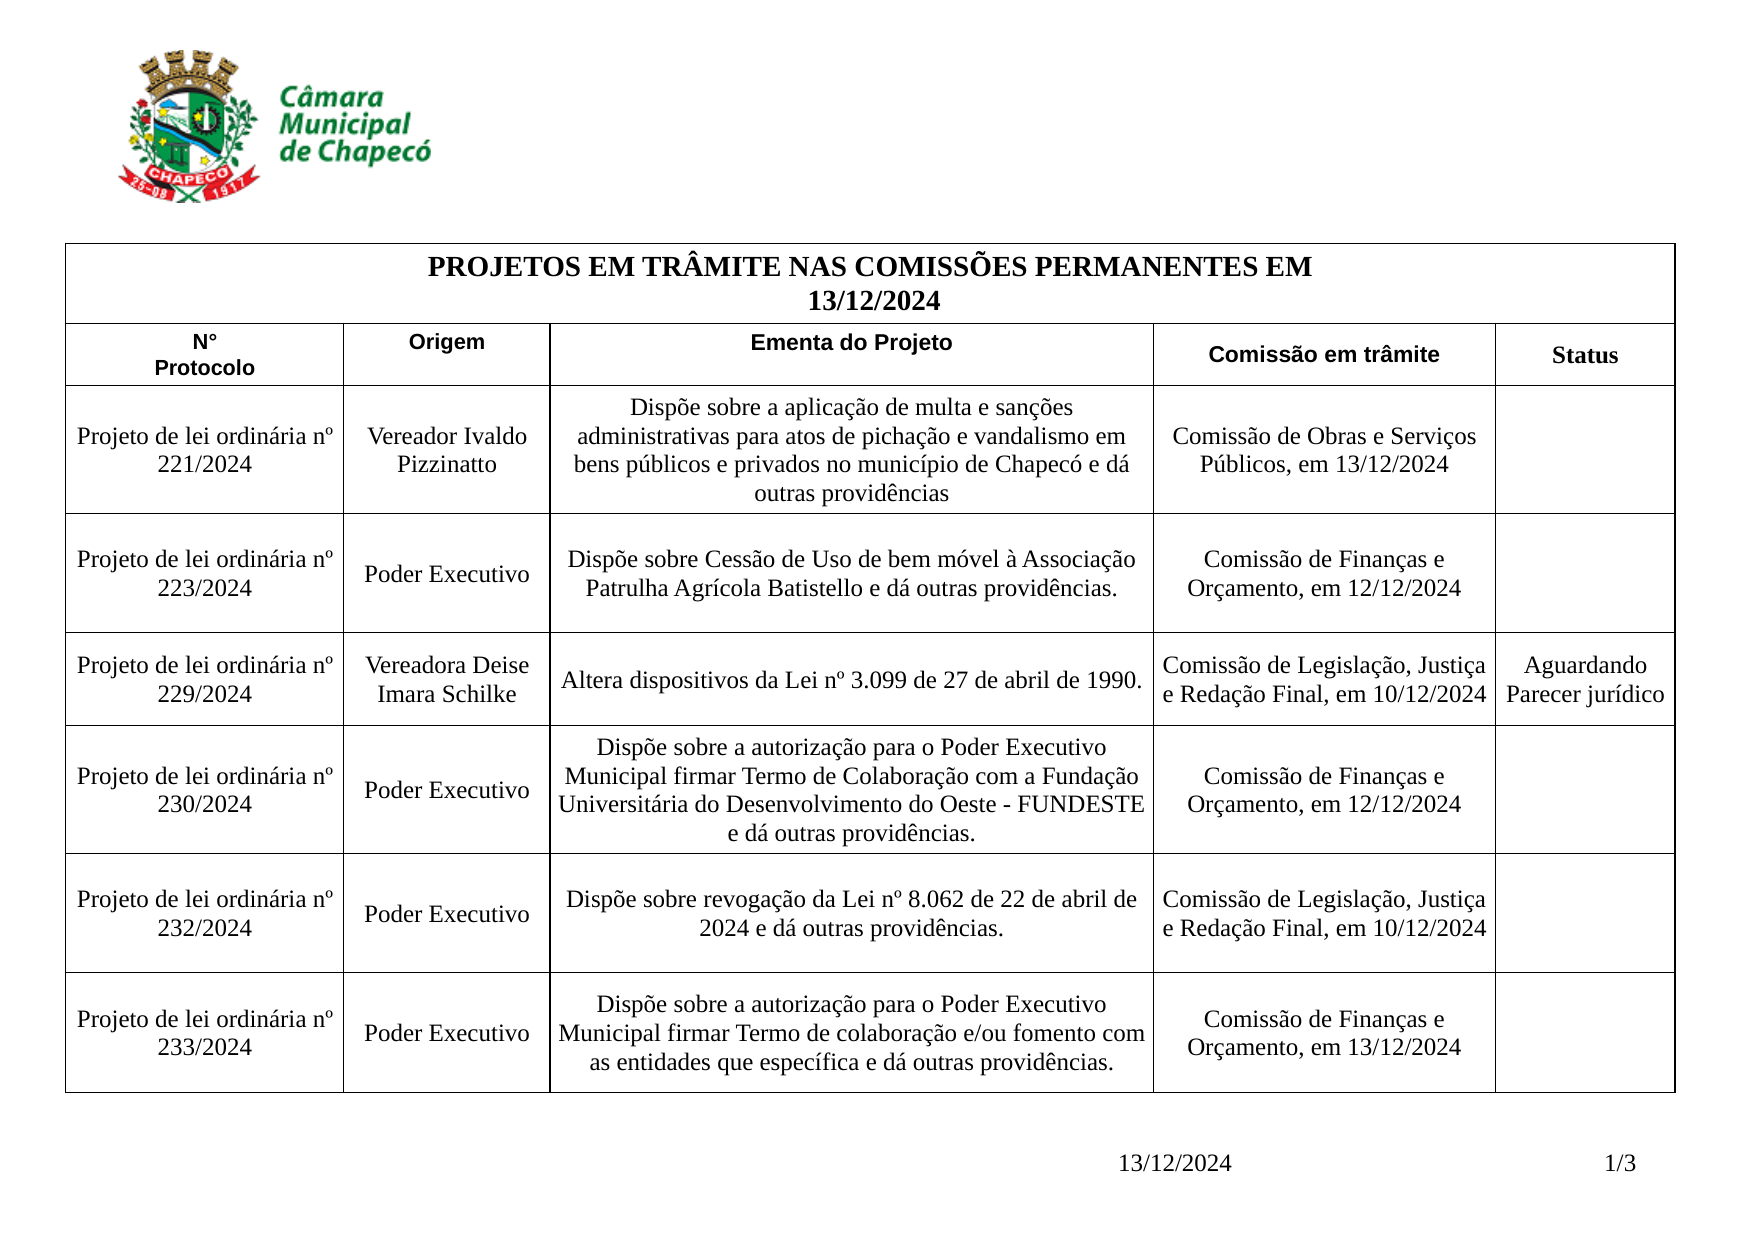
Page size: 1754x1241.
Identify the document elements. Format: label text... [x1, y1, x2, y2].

table_cell Projeto de lei ordinária nº 233/2024 [66, 973, 343, 1092]
table_cell Poder Executivo [344, 973, 549, 1092]
table_cell Dispõe sobre a aplicação de multa e sanções administrativas para atos de pichação e vandalismo em bens públicos e privados no município de Chapecó e dá outras providências [551, 386, 1153, 513]
table_cell Ementa do Projeto [551, 324, 1153, 385]
table_cell Comissão de Legislação, Justiça e Redação Final, em 10/12/2024 [1154, 633, 1495, 725]
table_cell Comissão de Obras e Serviços Públicos, em 13/12/2024 [1154, 386, 1495, 513]
table_cell [1496, 973, 1674, 1092]
table_cell [1496, 514, 1674, 632]
table_cell Origem [344, 324, 549, 385]
table_cell [1496, 726, 1674, 853]
table_cell Status [1496, 324, 1674, 385]
picture [118, 50, 431, 203]
table_cell Comissão em trâmite [1154, 324, 1495, 385]
table_cell Projeto de lei ordinária nº 230/2024 [66, 726, 343, 853]
table_cell Projeto de lei ordinária nº 232/2024 [66, 854, 343, 972]
table_cell Projeto de lei ordinária nº 229/2024 [66, 633, 343, 725]
table_cell [1496, 854, 1674, 972]
table_cell Poder Executivo [344, 854, 549, 972]
table_cell Comissão de Finanças e Orçamento, em 12/12/2024 [1154, 514, 1495, 632]
table_cell Comissão de Legislação, Justiça e Redação Final, em 10/12/2024 [1154, 854, 1495, 972]
table_cell Poder Executivo [344, 514, 549, 632]
table_cell N° Protocolo [66, 324, 343, 385]
table_cell Comissão de Finanças e Orçamento, em 13/12/2024 [1154, 973, 1495, 1092]
table_header PROJETOS EM TRÂMITE NAS COMISSÕES PERMANENTES EM 13/12/2024 [66, 244, 1674, 322]
table_cell Dispõe sobre Cessão de Uso de bem móvel à Associação Patrulha Agrícola Batistello e dá outras providências. [551, 514, 1153, 632]
table_cell Vereador Ivaldo Pizzinatto [344, 386, 549, 513]
table_cell Vereadora Deise Imara Schilke [344, 633, 549, 725]
table_cell [1496, 386, 1674, 513]
table_cell Dispõe sobre a autorização para o Poder Executivo Municipal firmar Termo de Colaboração com a Fundação Universitária do Desenvolvimento do Oeste - FUNDESTE e dá outras providências. [551, 726, 1153, 853]
table_cell Aguardando Parecer jurídico [1496, 633, 1674, 725]
table_cell Projeto de lei ordinária nº 223/2024 [66, 514, 343, 632]
table_cell Poder Executivo [344, 726, 549, 853]
table_cell Comissão de Finanças e Orçamento, em 12/12/2024 [1154, 726, 1495, 853]
table_cell Altera dispositivos da Lei nº 3.099 de 27 de abril de 1990. [551, 633, 1153, 725]
table_cell Projeto de lei ordinária nº 221/2024 [66, 386, 343, 513]
table_cell Dispõe sobre a autorização para o Poder Executivo Municipal firmar Termo de colaboração e/ou fomento com as entidades que específica e dá outras providências. [551, 973, 1153, 1092]
table_cell Dispõe sobre revogação da Lei nº 8.062 de 22 de abril de 2024 e dá outras providências. [551, 854, 1153, 972]
